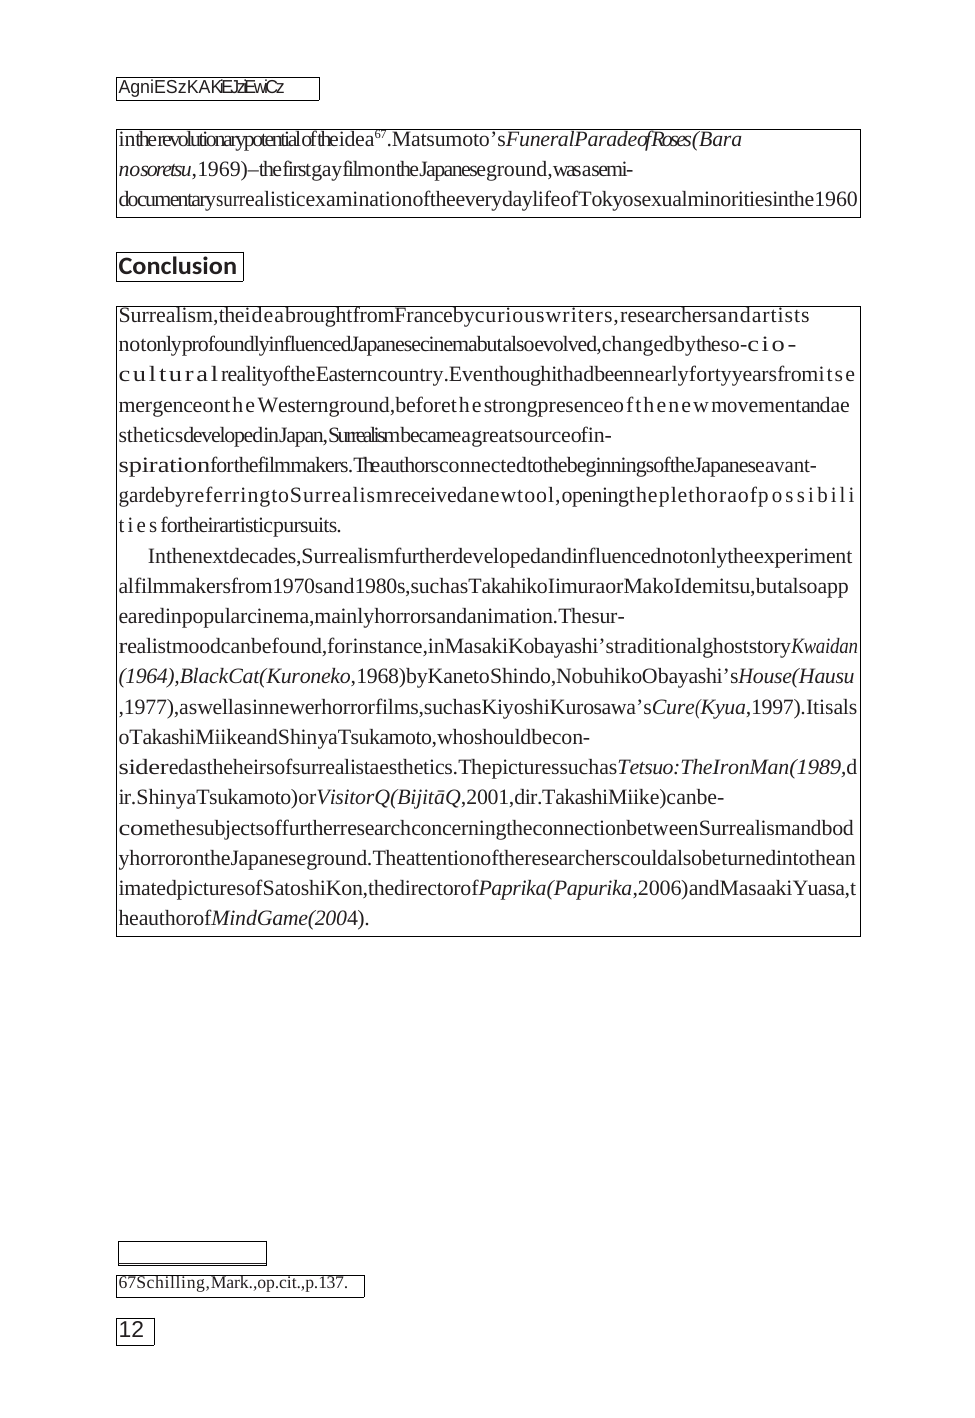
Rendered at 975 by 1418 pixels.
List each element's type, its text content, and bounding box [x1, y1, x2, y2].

text 120 [118, 1319, 154, 1344]
text Surrealism,theideabroughtfromFrancebycuriouswriters,researchersandartists [118, 307, 860, 326]
text notonlyprofoundlyinfluencedJapanesecinemabutalsoevolved,changedbytheso-cio-culturalrealityoftheEasterncountry.EventhoughithadbeennearlyfortyyearsfromitsemergenceontheWesternground,beforethestrongpresenceofthenewmovementandaestheticsdevelopedinJapan,Surrealismbecameagreatsourceofin-spirationforthefilmmakers.TheauthorsconnectedtothebeginningsoftheJapaneseavant-gardebyreferringtoSurrealismreceivedanewtool,openingtheplethoraofpossibilitiesfortheirartisticpursuits. [118, 331, 857, 538]
text AgniESzKAKiEJziEwiCz [118, 78, 318, 98]
text nosoretsu,1969)–thefirstgayfilmontheJapaneseground,wasasemi-documentarysurrealisticexaminationoftheeverydaylifeofTokyosexualminoritiesinthe1960s. [118, 156, 858, 217]
text intherevolutionarypotentialoftheidea67.Matsumoto’sFuneralParadeofRoses(Bara [118, 130, 860, 151]
text 67Schilling,Mark.,op.cit.,p.137. [118, 1276, 364, 1291]
text Inthenextdecades,Surrealismfurtherdevelopedandinfluencednotonlytheexperimentalfilmmakersfrom1970sand1980s,suchasTakahikoIimuraorMakoIdemitsu,butalsoappearedinpopularcinema,mainlyhorrorsandanimation.Thesur-realistmoodcanbefound,forinstance,inMasakiKobayashi’straditionalghoststoryKwaidan(1964),BlackCat(Kuroneko,1968)byKanetoShindo,NobuhikoObayashi’sHouse(Hausu,1977),aswellasinnewerhorrorfilms,suchasKiyoshiKurosawa’sCure(Kyua,1997).ItisalsoTakashiMiikeandShinyaTsukamoto,whoshouldbecon-sideredastheheirsofsurrealistaesthetics.ThepicturessuchasTetsuo:TheIronMan(1989,dir.ShinyaTsukamoto)orVisitorQ(BijitāQ,2001,dir.TakashiMiike)canbe-comethesubjectsoffurtherresearchconcerningtheconnectionbetweenSurrealismandbodyhorrorontheJapaneseground.TheattentionoftheresearcherscouldalsobeturnedintotheanimatedpicturesofSatoshiKon,thedirectorofPaprika(Papurika,2006)andMasaakiYuasa,theauthorofMindGame(2004). [118, 543, 858, 930]
text Conclusion [118, 253, 242, 280]
